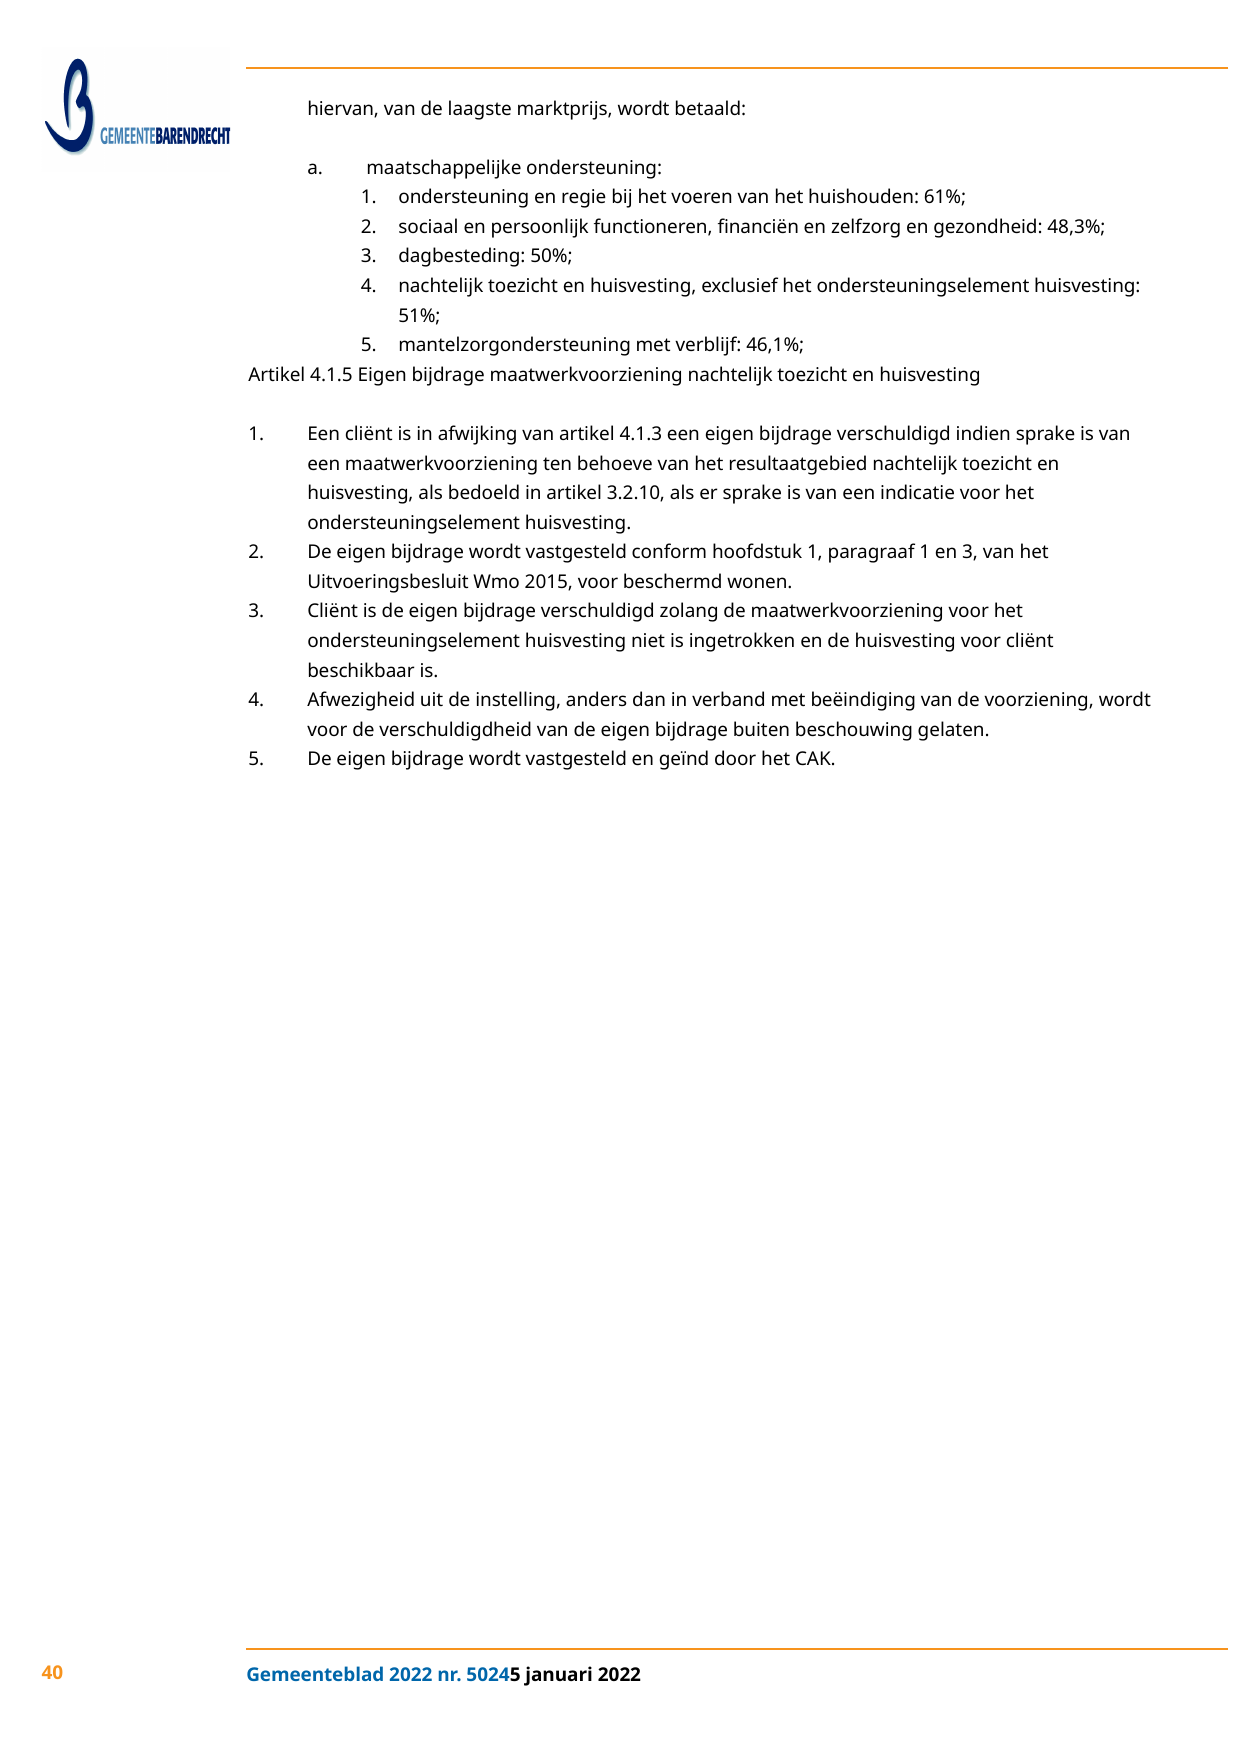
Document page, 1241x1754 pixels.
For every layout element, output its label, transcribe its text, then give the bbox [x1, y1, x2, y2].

list hiervan, van de laagste marktprijs, wordt betaald: [248, 95, 1152, 121]
list nachtelijk toezicht en huisvesting, exclusief het ondersteuningselement huisvesting: 51%; [361, 272, 1152, 328]
text Artikel 4.1.5 Eigen bijdrage maatwerkvoorziening nachtelijk toezicht en huisvesting [248, 361, 1152, 387]
list maatschappelijke ondersteuning: [307, 154, 1152, 180]
list mantelzorgondersteuning met verblijf: 46,1%; [361, 331, 1152, 357]
list De eigen bijdrage wordt vastgesteld conform hoofdstuk 1, paragraaf 1 en 3, van het Uitvoeringsbesluit Wmo 2015, voor beschermd wonen. [248, 538, 1152, 594]
list dagbesteding: 50%; [361, 243, 1152, 268]
list Afwezigheid uit de instelling, anders dan in verband met beëindiging van de voorziening, wordt voor de verschuldigdheid van de eigen bijdrage buiten beschouwing gelaten. [248, 686, 1152, 742]
list sociaal en persoonlijk functioneren, financiën en zelfzorg en gezondheid: 48,3%; [361, 213, 1152, 239]
list Een cliënt is in afwijking van artikel 4.1.3 een eigen bijdrage verschuldigd indien sprake is van een maatwerkvoorziening ten behoeve van het resultaatgebied nachtelijk toezicht en huisvesting, als bedoeld in artikel 3.2.10, als er sprake is van een indicatie voor het ondersteuningselement huisvesting. [248, 420, 1152, 535]
picture [41, 47, 231, 172]
list ondersteuning en regie bij het voeren van het huishouden: 61%; [361, 183, 1152, 209]
list Cliënt is de eigen bijdrage verschuldigd zolang de maatwerkvoorziening voor het ondersteuningselement huisvesting niet is ingetrokken en de huisvesting voor cliënt beschikbaar is. [248, 598, 1152, 683]
list De eigen bijdrage wordt vastgesteld en geïnd door het CAK. [248, 746, 1152, 771]
